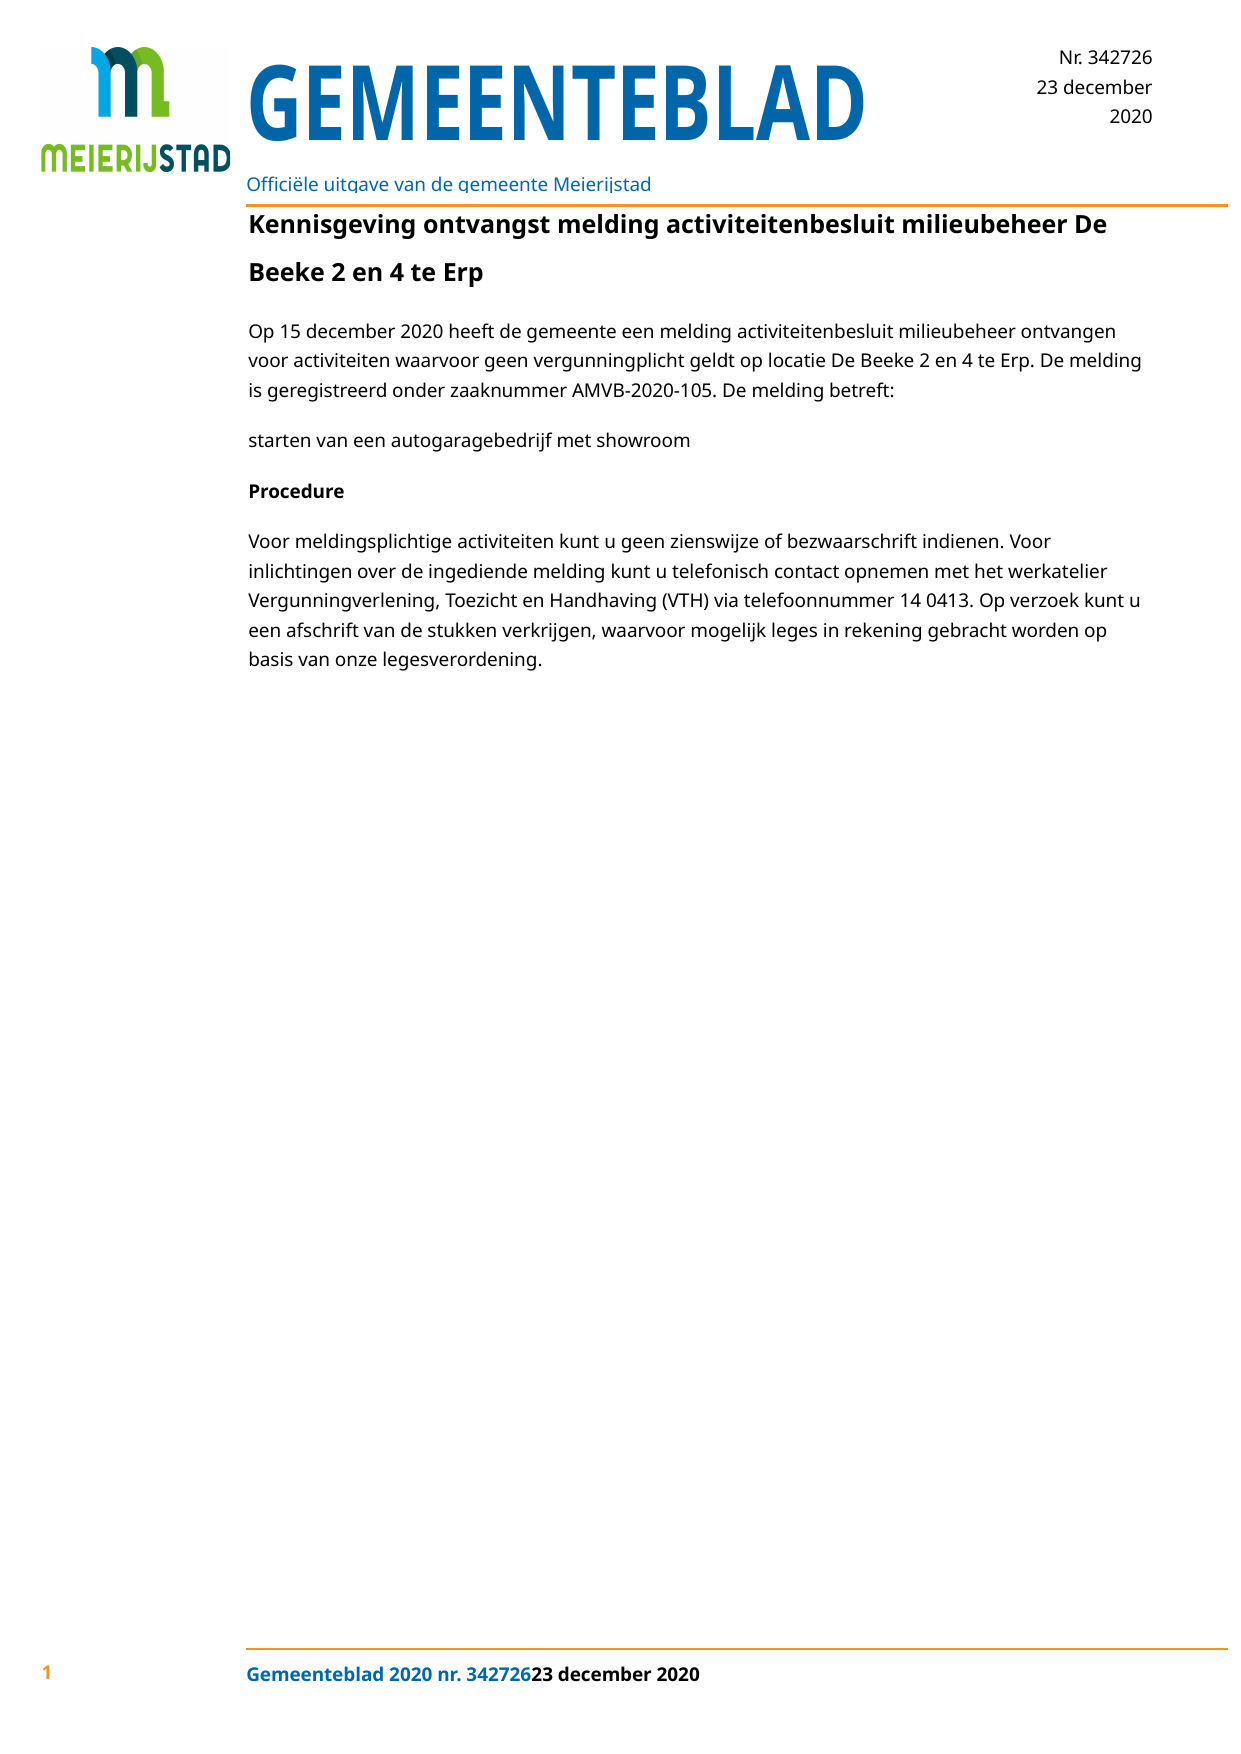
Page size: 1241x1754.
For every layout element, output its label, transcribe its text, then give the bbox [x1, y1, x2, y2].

text starten van een autogaragebedrijf met showroom [248, 427, 1152, 453]
picture [41, 47, 231, 172]
text Voor meldingsplichtige activiteiten kunt u geen zienswijze of bezwaarschrift indienen. Voor inlichtingen over de ingediende melding kunt u telefonisch contact opnemen met het werkatelier Vergunningverlening, Toezicht en Handhaving (VTH) via telefoonnummer 14 0413. Op verzoek kunt u een afschrift van de stukken verkrijgen, waarvoor mogelijk leges in rekening gebracht worden op basis van onze legesverordening. [248, 528, 1152, 672]
text Kennisgeving ontvangst melding activiteitenbesluit milieubeheer De Beeke 2 en 4 te Erp [248, 207, 1152, 288]
text Op 15 december 2020 heeft de gemeente een melding activiteitenbesluit milieubeheer ontvangen voor activiteiten waarvoor geen vergunningplicht geldt op locatie De Beeke 2 en 4 te Erp. De melding is geregistreerd onder zaaknummer AMVB-2020-105. De melding betreft: [248, 318, 1152, 403]
text Procedure [248, 478, 1152, 504]
